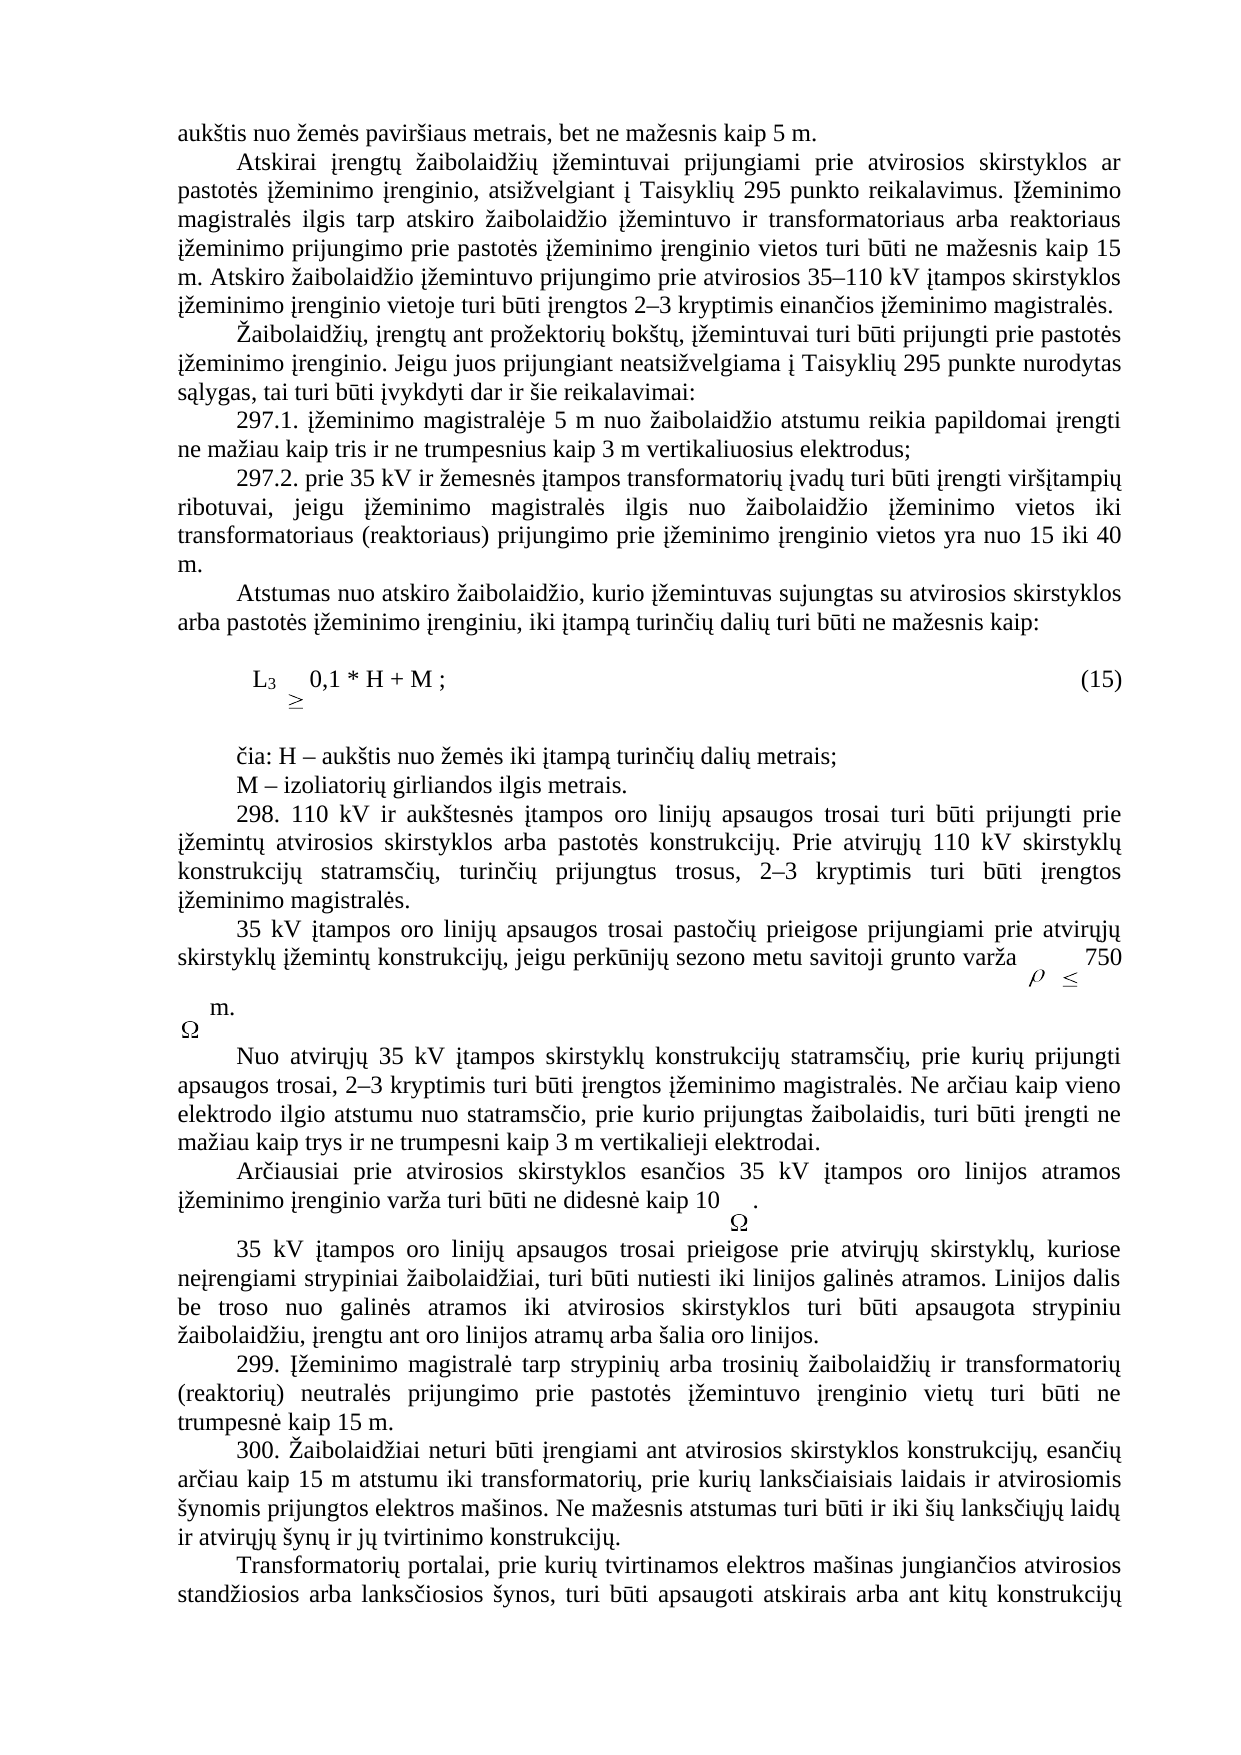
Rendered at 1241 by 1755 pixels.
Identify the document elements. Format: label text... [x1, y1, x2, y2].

text 298. 110 kV ir aukštesnės įtampos oro linijų apsaugos trosai turi būti prijungti prie įžemintų atvirosios skirstyklos arba pastotės konstrukcijų. Prie atvirųjų 110 kV skirstyklų konstrukcijų statramsčių, turinčių prijungtus trosus, 2–3 kryptimis turi būti įrengtos įžeminimo magistralės. [177, 799, 1122, 914]
text Arčiausiai prie atvirosios skirstyklos esančios 35 kV įtampos oro linijos atramos įžeminimo įrenginio varža turi būti ne didesnė kaip 10 . [177, 1156, 1122, 1234]
text čia: H – aukštis nuo žemės iki įtampą turinčių dalių metrais; [177, 741, 1122, 770]
text 35 kV įtampos oro linijų apsaugos trosai prieigose prie atvirųjų skirstyklų, kuriose neįrengiami strypiniai žaibolaidžiai, turi būti nutiesti iki linijos galinės atramos. Linijos dalis be troso nuo galinės atramos iki atvirosios skirstyklos turi būti apsaugota strypiniu žaibolaidžiu, įrengtu ant oro linijos atramų arba šalia oro linijos. [177, 1234, 1122, 1349]
text 297.2. prie 35 kV ir žemesnės įtampos transformatorių įvadų turi būti įrengti viršįtampių ribotuvai, jeigu įžeminimo magistralės ilgis nuo žaibolaidžio įžeminimo vietos iki transformatoriaus (reaktoriaus) prijungimo prie įžeminimo įrenginio vietos yra nuo 15 iki 40 m. [177, 463, 1122, 578]
text 35 kV įtampos oro linijų apsaugos trosai pastočių prieigose prijungiami prie atvirųjų skirstyklų įžemintų konstrukcijų, jeigu perkūnijų sezono metu savitoji grunto varža 750 m. [177, 914, 1122, 1041]
text 299. Įžeminimo magistralė tarp strypinių arba trosinių žaibolaidžių ir transformatorių (reaktorių) neutralės prijungimo prie pastotės įžemintuvo įrenginio vietų turi būti ne trumpesnė kaip 15 m. [177, 1349, 1122, 1436]
text Atskirai įrengtų žaibolaidžių įžemintuvai prijungiami prie atvirosios skirstyklos ar pastotės įžeminimo įrenginio, atsižvelgiant į Taisyklių 295 punkto reikalavimus. Įžeminimo magistralės ilgis tarp atskiro žaibolaidžio įžemintuvo ir transformatoriaus arba reaktoriaus įžeminimo prijungimo prie pastotės įžeminimo įrenginio vietos turi būti ne mažesnis kaip 15 m. Atskiro žaibolaidžio įžemintuvo prijungimo prie atvirosios 35–110 kV įtampos skirstyklos įžeminimo įrenginio vietoje turi būti įrengtos 2–3 kryptimis einančios įžeminimo magistralės. [177, 147, 1122, 319]
text aukštis nuo žemės paviršiaus metrais, bet ne mažesnis kaip 5 m. [177, 118, 1122, 147]
text 297.1. įžeminimo magistralėje 5 m nuo žaibolaidžio atstumu reikia papildomai įrengti ne mažiau kaip tris ir ne trumpesnius kaip 3 m vertikaliuosius elektrodus; [177, 406, 1122, 463]
text 300. Žaibolaidžiai neturi būti įrengiami ant atvirosios skirstyklos konstrukcijų, esančių arčiau kaip 15 m atstumu iki transformatorių, prie kurių lanksčiaisiais laidais ir atvirosiomis šynomis prijungtos elektros mašinos. Ne mažesnis atstumas turi būti ir iki šių lanksčiųjų laidų ir atvirųjų šynų ir jų tvirtinimo konstrukcijų. [177, 1436, 1122, 1551]
text Atstumas nuo atskiro žaibolaidžio, kurio įžemintuvas sujungtas su atvirosios skirstyklos arba pastotės įžeminimo įrenginiu, iki įtampą turinčių dalių turi būti ne mažesnis kaip: [177, 578, 1122, 636]
text M – izoliatorių girliandos ilgis metrais. [177, 770, 1122, 799]
text Žaibolaidžių, įrengtų ant prožektorių bokštų, įžemintuvai turi būti prijungti prie pastotės įžeminimo įrenginio. Jeigu juos prijungiant neatsižvelgiama į Taisyklių 295 punkte nurodytas sąlygas, tai turi būti įvykdyti dar ir šie reikalavimai: [177, 319, 1122, 406]
text Nuo atvirųjų 35 kV įtampos skirstyklų konstrukcijų statramsčių, prie kurių prijungti apsaugos trosai, 2–3 kryptimis turi būti įrengtos įžeminimo magistralės. Ne arčiau kaip vieno elektrodo ilgio atstumu nuo statramsčio, prie kurio prijungtas žaibolaidis, turi būti įrengti ne mažiau kaip trys ir ne trumpesni kaip 3 m vertikalieji elektrodai. [177, 1041, 1122, 1156]
text L3 0,1 * H + M ; (15) [177, 664, 1122, 712]
text Transformatorių portalai, prie kurių tvirtinamos elektros mašinas jungiančios atvirosios standžiosios arba lanksčiosios šynos, turi būti apsaugoti atskirais arba ant kitų konstrukcijų [177, 1551, 1122, 1608]
